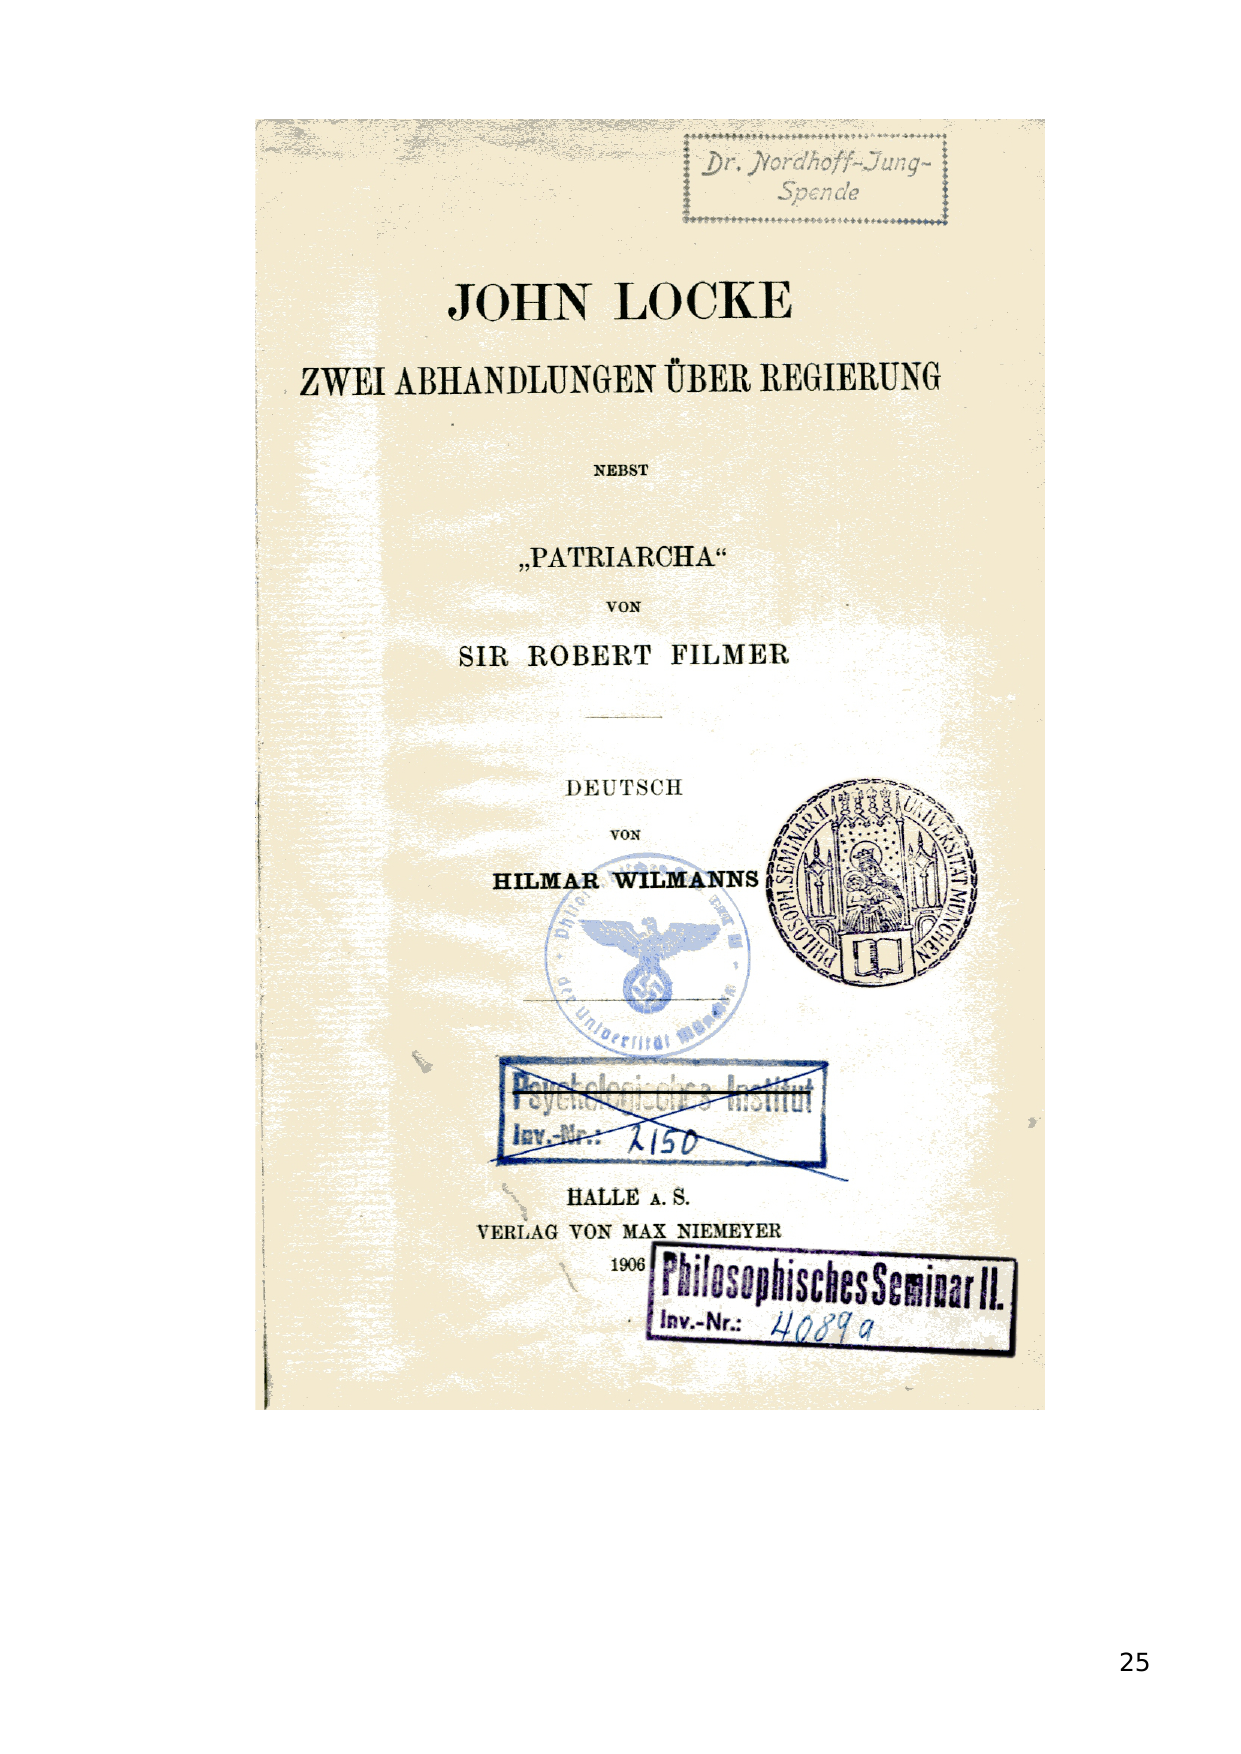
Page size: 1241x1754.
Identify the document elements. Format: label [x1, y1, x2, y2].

picture [255, 119, 1045, 1410]
